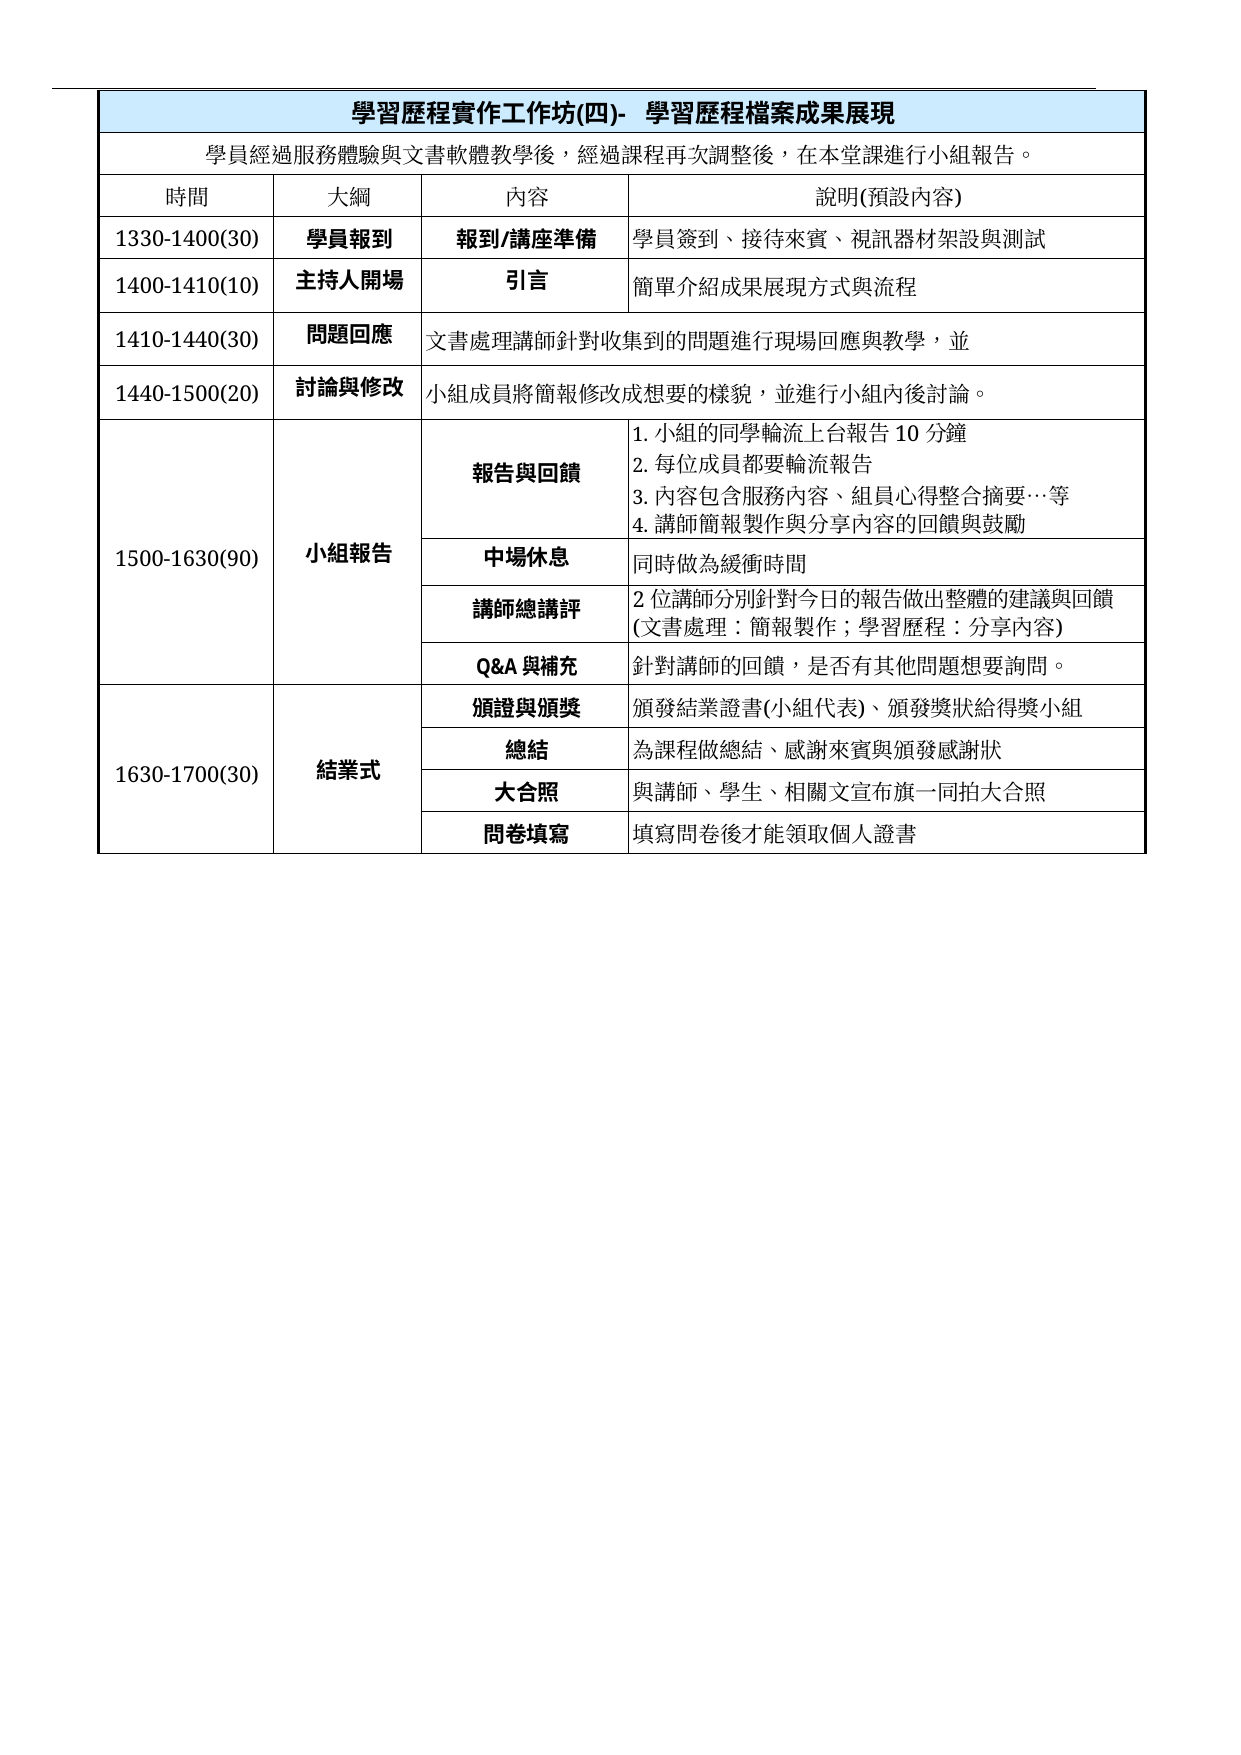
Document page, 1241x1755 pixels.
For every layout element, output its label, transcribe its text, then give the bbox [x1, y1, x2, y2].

table_cell 大合照 [422, 770, 628, 811]
table_cell 小組的同學輪流上台報告 10 分鐘 每位成員都要輪流報告 內容包含服務內容、組員心得整合摘要…等 講師簡報製作與分享內容的回饋與鼓勵 [629, 420, 1144, 538]
table_cell 學員報到 [274, 217, 421, 258]
table_cell 1330-1400(30) [100, 217, 273, 258]
table_cell 問題回應 [274, 313, 421, 365]
table_cell 講師總講評 [422, 586, 628, 642]
table_cell 為課程做總結、感謝來賓與頒發感謝狀 [629, 728, 1144, 769]
table_cell 總結 [422, 728, 628, 769]
table_cell 簡單介紹成果展現方式與流程 [629, 259, 1144, 312]
table_cell 針對講師的回饋，是否有其他問題想要詢問。 [629, 643, 1144, 684]
table_cell 小組成員將簡報修改成想要的樣貌，並進行小組內後討論。 [422, 366, 1144, 419]
table_cell 內容 [422, 175, 628, 216]
table_cell 1500-1630(90) [100, 420, 273, 684]
table_cell 說明(預設內容) [629, 175, 1144, 216]
table_cell 結業式 [274, 685, 421, 853]
table_cell 1400-1410(10) [100, 259, 273, 312]
table_cell 報告與回饋 [422, 420, 628, 538]
table_cell 2 位講師分別針對今日的報告做出整體的建議與回饋 (文書處理：簡報製作；學習歷程：分享內容) [629, 586, 1144, 642]
table_cell 學員簽到、接待來賓、視訊器材架設與測試 [629, 217, 1144, 258]
table_cell 主持人開場 [274, 259, 421, 312]
table_cell 填寫問卷後才能領取個人證書 [629, 812, 1144, 853]
table_cell 1440-1500(20) [100, 366, 273, 419]
table_cell 同時做為緩衝時間 [629, 539, 1144, 585]
table_cell 報到/講座準備 [422, 217, 628, 258]
table_cell 時間 [100, 175, 273, 216]
table_header 學習歷程實作工作坊(四)- 學習歷程檔案成果展現 [100, 91, 1144, 132]
table_cell 頒發結業證書(小組代表)、頒發獎狀給得獎小組 [629, 685, 1144, 727]
table_cell Q&A 與補充 [422, 643, 628, 684]
table_cell 中場休息 [422, 539, 628, 585]
table_cell 文書處理講師針對收集到的問題進行現場回應與教學，並 [422, 313, 1144, 365]
table_cell 小組報告 [274, 420, 421, 684]
table_cell 大綱 [274, 175, 421, 216]
table_cell 引言 [422, 259, 628, 312]
table_cell 與講師、學生、相關文宣布旗一同拍大合照 [629, 770, 1144, 811]
table_cell 討論與修改 [274, 366, 421, 419]
table_cell 學員經過服務體驗與文書軟體教學後，經過課程再次調整後，在本堂課進行小組報告。 [100, 133, 1144, 174]
table_cell 頒證與頒獎 [422, 685, 628, 727]
table_cell 1410-1440(30) [100, 313, 273, 365]
table_cell 問卷填寫 [422, 812, 628, 853]
table_cell 1630-1700(30) [100, 685, 273, 853]
